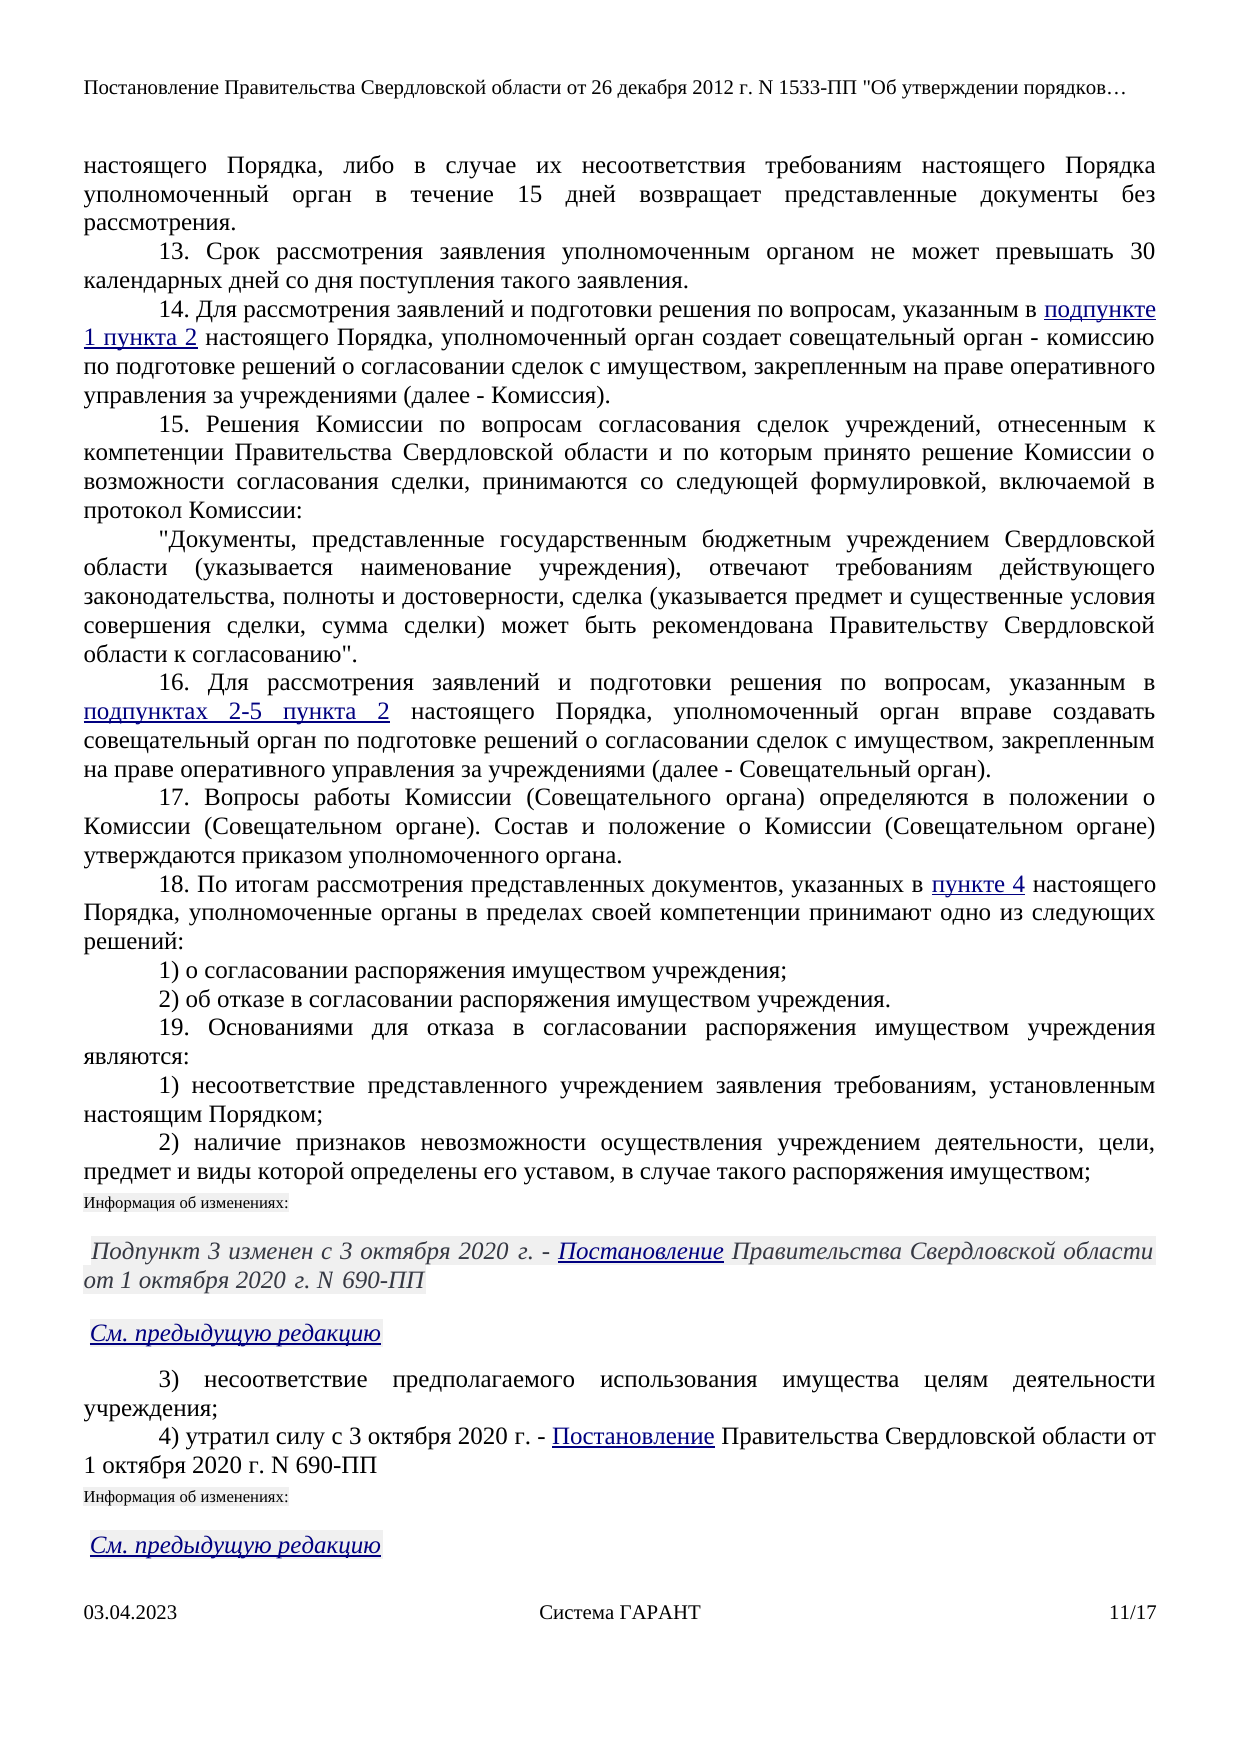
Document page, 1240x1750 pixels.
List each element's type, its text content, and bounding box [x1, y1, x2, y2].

text См. предыдущую редакцию [83, 1318, 1156, 1347]
text Информация об изменениях: [83, 1193, 1156, 1212]
text "Документы, представленные государственным бюджетным учреждением Свердловской области (указывается наименование учреждения), отвечают требованиям действующего законодательства, полноты и достоверности, сделка (указывается предмет и существенные условия совершения сделки, сумма сделки) может быть рекомендована Правительству Свердловской области к согласованию". [83, 524, 1156, 667]
text 2) об отказе в согласовании распоряжения имуществом учреждения. [83, 984, 1156, 1012]
text настоящего Порядка, либо в случае их несоответствия требованиям настоящего Порядка уполномоченный орган в течение 15 дней возвращает представленные документы без рассмотрения. [83, 150, 1156, 236]
text 19. Основаниями для отказа в согласовании распоряжения имуществом учреждения являются: [83, 1012, 1156, 1070]
text 18. По итогам рассмотрения представленных документов, указанных в пункте 4 настоящего Порядка, уполномоченные органы в пределах своей компетенции принимают одно из следующих решений: [83, 869, 1156, 955]
text 16. Для рассмотрения заявлений и подготовки решения по вопросам, указанным в подпунктах 2-5 пункта 2 настоящего Порядка, уполномоченный орган вправе создавать совещательный орган по подготовке решений о согласовании сделок с имуществом, закрепленным на праве оперативного управления за учреждениями (далее - Совещательный орган). [83, 667, 1156, 782]
text 1) о согласовании распоряжения имуществом учреждения; [83, 955, 1156, 984]
text 14. Для рассмотрения заявлений и подготовки решения по вопросам, указанным в подпункте 1 пункта 2 настоящего Порядка, уполномоченный орган создает совещательный орган - комиссию по подготовке решений о согласовании сделок с имуществом, закрепленным на праве оперативного управления за учреждениями (далее - Комиссия). [83, 294, 1156, 409]
text 15. Решения Комиссии по вопросам согласования сделок учреждений, отнесенным к компетенции Правительства Свердловской области и по которым принято решение Комиссии о возможности согласования сделки, принимаются со следующей формулировкой, включаемой в протокол Комиссии: [83, 409, 1156, 524]
text 13. Срок рассмотрения заявления уполномоченным органом не может превышать 30 календарных дней со дня поступления такого заявления. [83, 236, 1156, 294]
text См. предыдущую редакцию [83, 1530, 1156, 1559]
text 17. Вопросы работы Комиссии (Совещательного органа) определяются в положении о Комиссии (Совещательном органе). Состав и положение о Комиссии (Совещательном органе) утверждаются приказом уполномоченного органа. [83, 782, 1156, 869]
text 4) утратил силу с 3 октября 2020 г. - Постановление Правительства Свердловской области от 1 октября 2020 г. N 690-ПП [83, 1421, 1156, 1479]
text 2) наличие признаков невозможности осуществления учреждением деятельности, цели, предмет и виды которой определены его уставом, в случае такого распоряжения имуществом; [83, 1127, 1156, 1185]
text Информация об изменениях: [83, 1487, 1156, 1506]
text 3) несоответствие предполагаемого использования имущества целям деятельности учреждения; [83, 1364, 1156, 1421]
text 1) несоответствие представленного учреждением заявления требованиям, установленным настоящим Порядком; [83, 1070, 1156, 1127]
text Подпункт 3 изменен с 3 октября 2020 г. - Постановление Правительства Свердловской области от 1 октября 2020 г. N 690-ПП [83, 1236, 1156, 1294]
